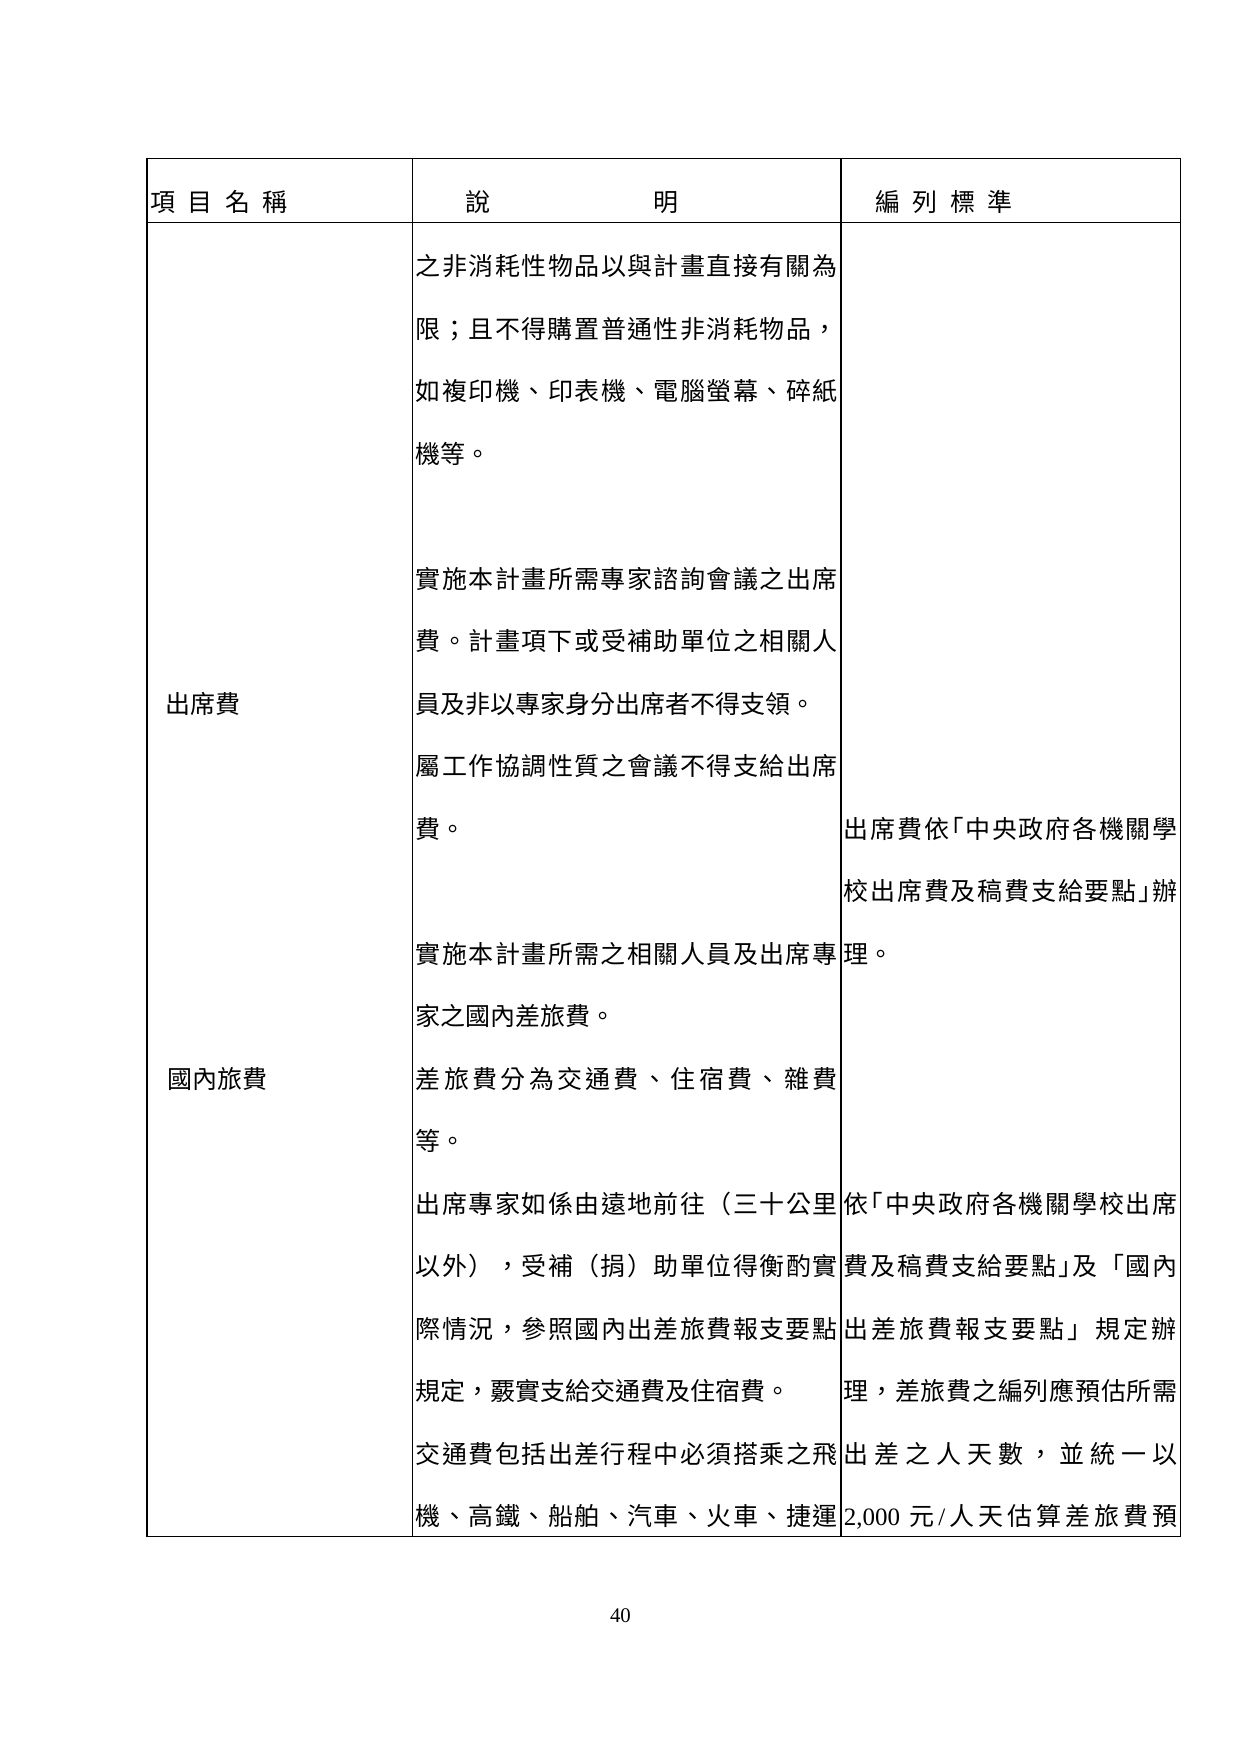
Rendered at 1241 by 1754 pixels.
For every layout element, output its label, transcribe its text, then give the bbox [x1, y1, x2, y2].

table_cell 出席費依｢中央政府各機關學校出席費及稿費支給要點｣辦理。 依｢中央政府各機關學校出席費及稿費支給要點｣及「國內出差旅費報支要點」規定辦理，差旅費之編列應預估所需出差之人天數，並統一以2,000元/人天估算差旅費預 [842, 223, 1180, 1536]
table_header 項 目 名 稱 [148, 159, 412, 221]
table_header 編 列 標 準 [842, 159, 1180, 221]
table_cell 之非消耗性物品以與計畫直接有關為限；且不得購置普通性非消耗物品，如複印機、印表機、電腦螢幕、碎紙機等。 實施本計畫所需專家諮詢會議之出席費。計畫項下或受補助單位之相關人員及非以專家身分出席者不得支領。 屬工作協調性質之會議不得支給出席費。 實施本計畫所需之相關人員及出席專家之國內差旅費。 差旅費分為交通費、住宿費、雜費等。 出席專家如係由遠地前往（三十公里以外），受補（捐）助單位得衡酌實際情況，參照國內出差旅費報支要點規定，覈實支給交通費及住宿費。 交通費包括出差行程中必須搭乘之飛機、高鐵、船舶、汽車、火車、捷運 [413, 223, 840, 1536]
table_cell 出席費 國內旅費 [148, 223, 412, 1536]
table_header 說 明 [413, 159, 840, 221]
